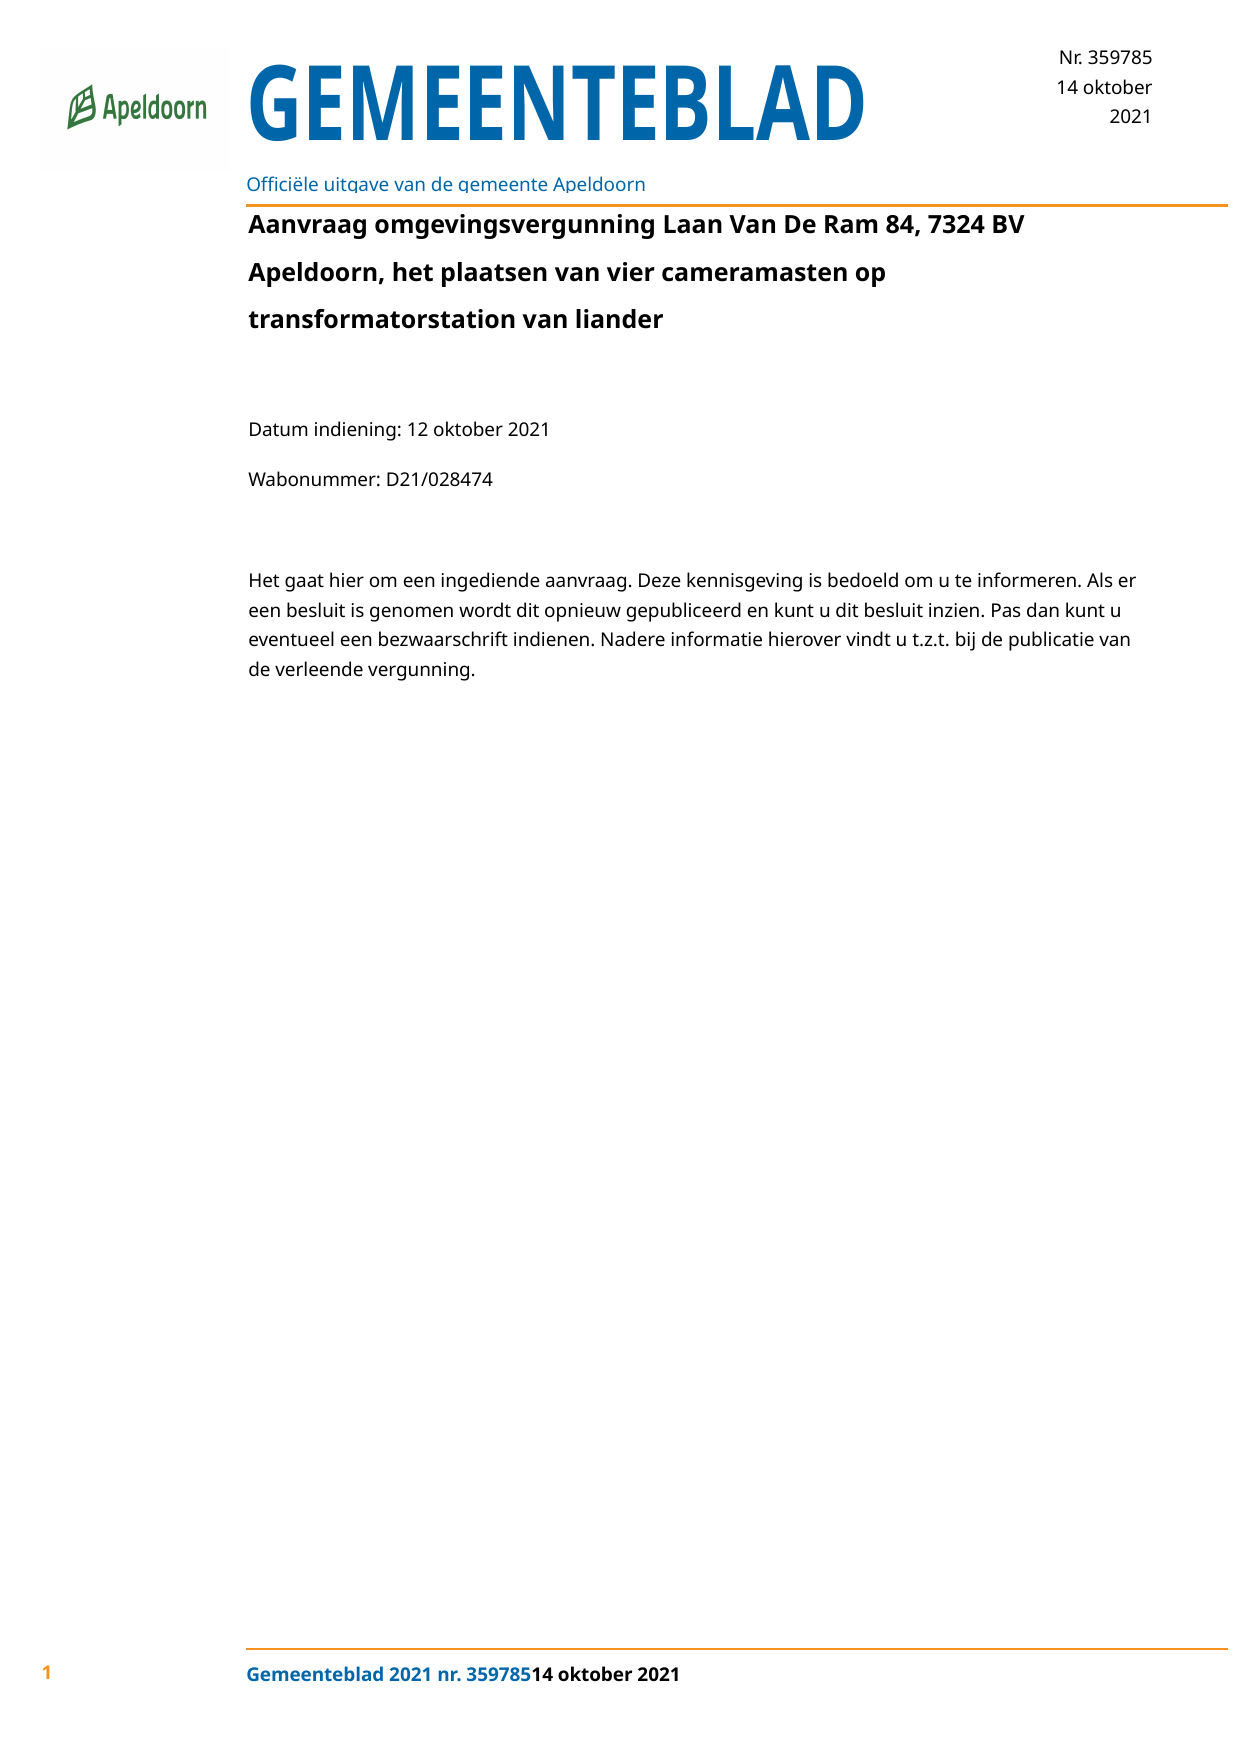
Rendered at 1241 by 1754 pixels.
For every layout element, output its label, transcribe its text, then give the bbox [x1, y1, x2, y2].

text Het gaat hier om een ingediende aanvraag. Deze kennisgeving is bedoeld om u te informeren. Als er een besluit is genomen wordt dit opnieuw gepubliceerd en kunt u dit besluit inzien. Pas dan kunt u eventueel een bezwaarschrift indienen. Nadere informatie hierover vindt u t.z.t. bij de publicatie van de verleende vergunning. [248, 567, 1152, 682]
text Datum indiening: 12 oktober 2021 [248, 416, 1152, 442]
text Wabonummer: D21/028474 [248, 466, 1152, 492]
text Aanvraag omgevingsvergunning Laan Van De Ram 84, 7324 BV Apeldoorn, het plaatsen van vier cameramasten op transformatorstation van liander [248, 207, 1152, 336]
picture [41, 47, 231, 172]
